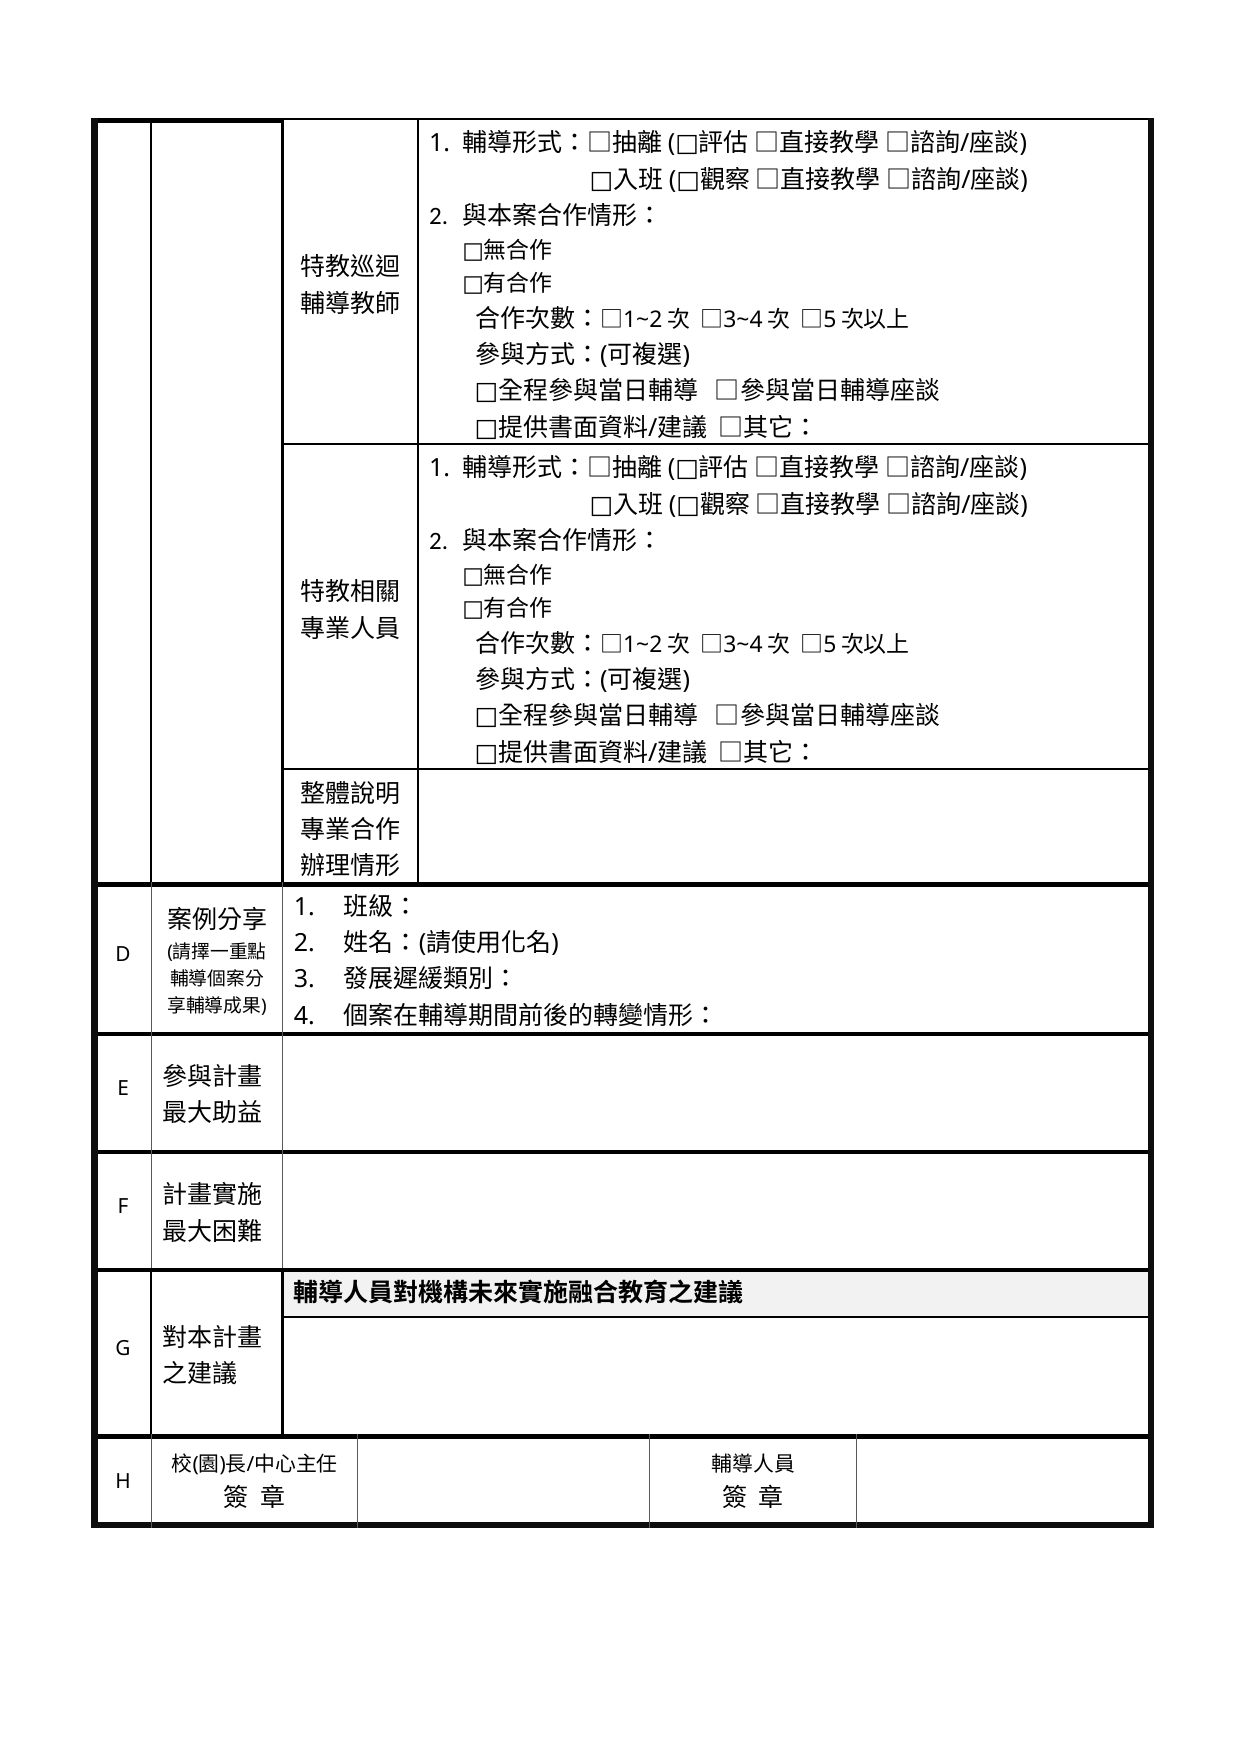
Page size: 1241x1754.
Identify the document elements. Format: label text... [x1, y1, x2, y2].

table_cell 特教相關 專業人員 [284, 445, 417, 768]
table_cell [857, 1439, 1148, 1522]
table_cell G [98, 1272, 150, 1434]
table_cell 校(園)長/中心主任 簽 章 [152, 1439, 357, 1522]
table_cell [419, 770, 1148, 882]
table_cell 計畫實施最大困難 [152, 1154, 282, 1268]
table_cell E [98, 1036, 151, 1149]
table_cell 參與計畫最大助益 [152, 1036, 282, 1149]
table_cell 班級： 姓名：(請使用化名) 發展遲緩類別： 個案在輔導期間前後的轉變情形： [283, 887, 1148, 1031]
table_cell 輔導形式：□抽離 (□評估 □直接教學 □諮詢/座談) □入班 (□觀察 □直接教學 □諮詢/座談) 與本案合作情形： □無合作 □有合作 合作次數：□1~2次 □3~4次 □5次以上 參與方式：(可複選) □全程參與當日輔導 □參與當日輔導座談 □提供書面資料/建議 □其它： [419, 120, 1148, 443]
table_cell 輔導人員 簽 章 [650, 1439, 856, 1522]
table_cell H [98, 1439, 151, 1522]
table_cell 案例分享 (請擇一重點輔導個案分享輔導成果) [152, 887, 282, 1031]
table_cell 輔導形式：□抽離 (□評估 □直接教學 □諮詢/座談) □入班 (□觀察 □直接教學 □諮詢/座談) 與本案合作情形： □無合作 □有合作 合作次數：□1~2次 □3~4次 □5次以上 參與方式：(可複選) □全程參與當日輔導 □參與當日輔導座談 □提供書面資料/建議 □其它： [419, 445, 1148, 768]
table_cell [152, 123, 281, 882]
table_cell [284, 1318, 1148, 1434]
table_cell 整體說明 專業合作 辦理情形 [284, 770, 417, 882]
table_cell 對本計畫之建議 [152, 1272, 281, 1434]
table_cell 輔導人員對機構未來實施融合教育之建議 [284, 1272, 1148, 1316]
table_cell [358, 1439, 649, 1522]
table_cell [98, 123, 150, 882]
table_cell [283, 1154, 1148, 1268]
table_cell [283, 1036, 1148, 1149]
table_cell F [98, 1154, 151, 1268]
table_cell D [98, 887, 151, 1031]
table_cell 特教巡迴 輔導教師 [284, 120, 417, 443]
